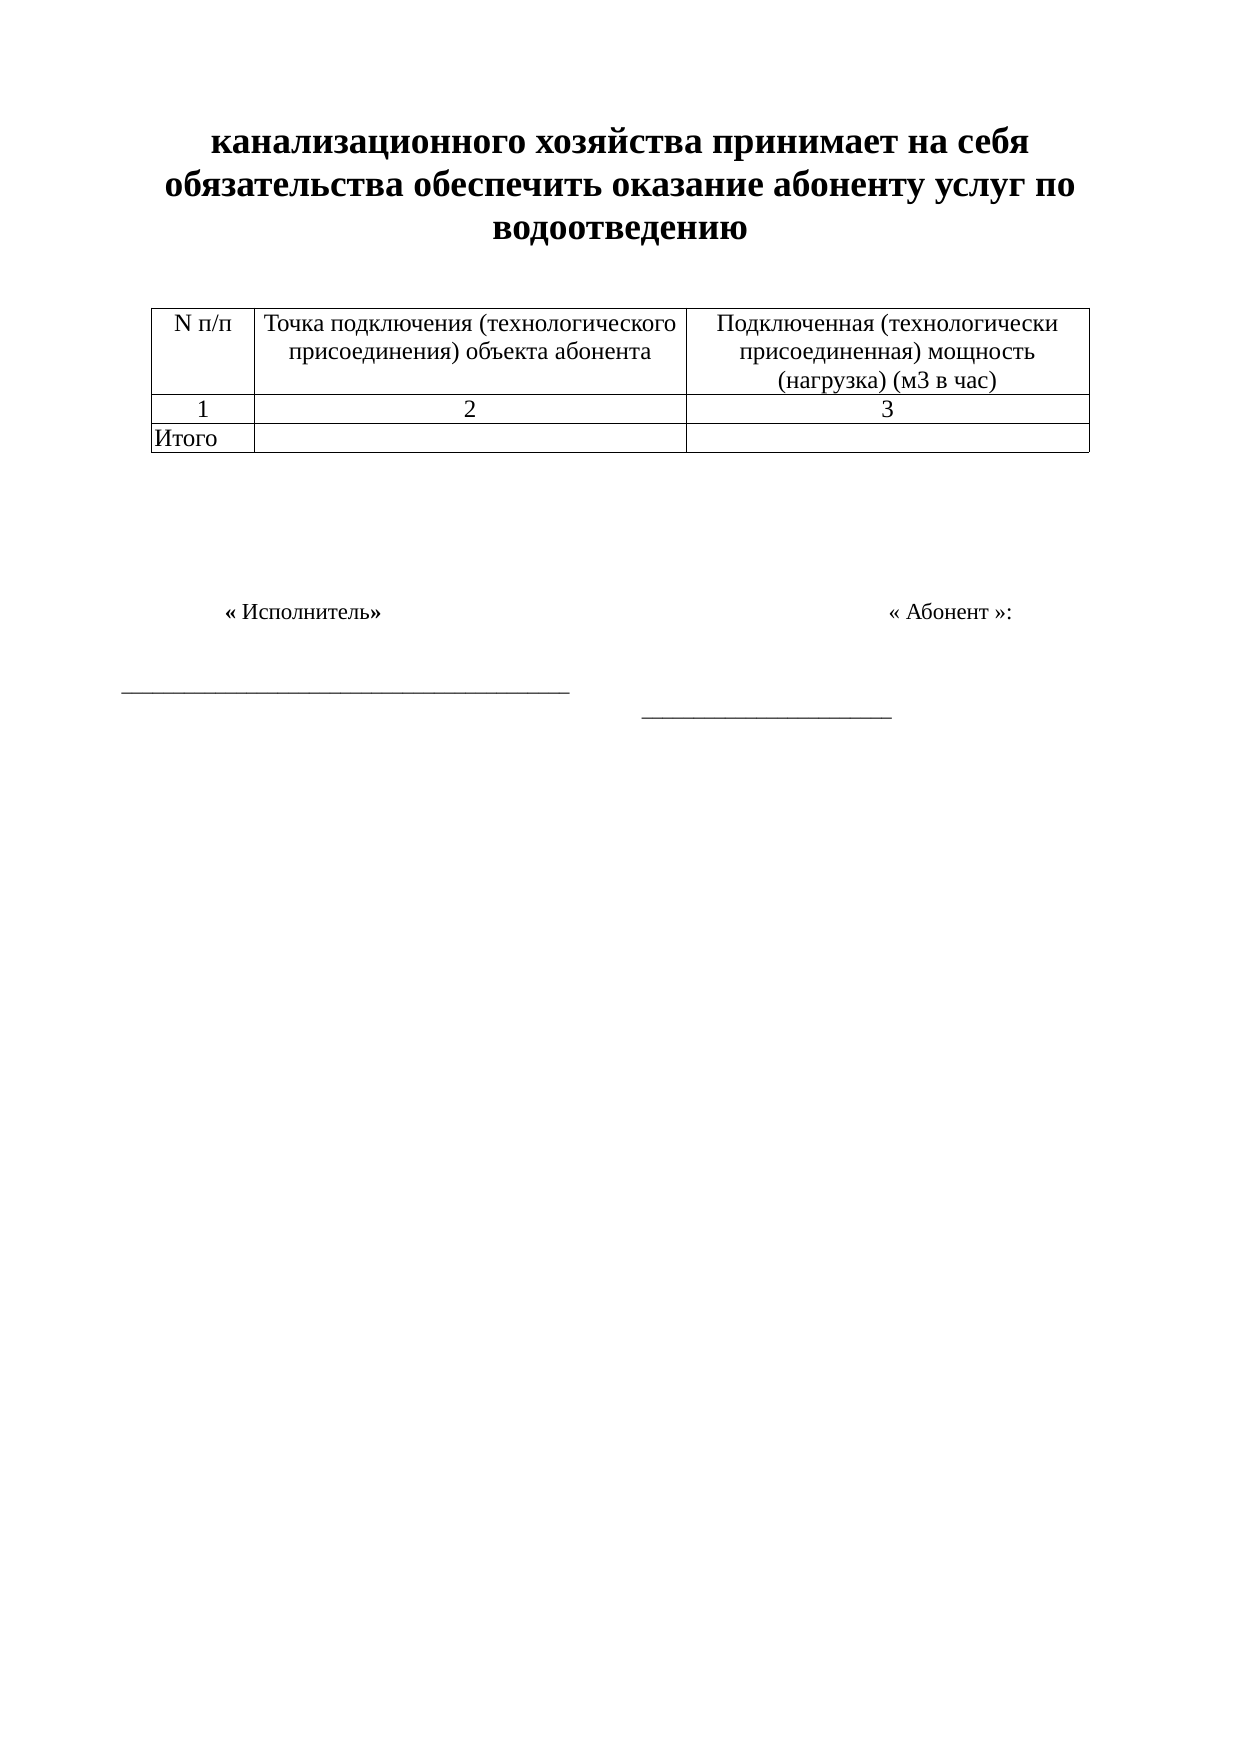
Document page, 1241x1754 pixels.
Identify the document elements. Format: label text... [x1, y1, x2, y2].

table_cell [687, 424, 1089, 452]
table_cell [255, 424, 686, 452]
table_header Точка подключения (технологического присоединения) объекта абонента [255, 309, 686, 394]
table_header « Исполнитель» ___________________________________________ [120, 598, 641, 766]
table_cell 2 [255, 395, 686, 423]
table_header « Абонент »: ________________________ [641, 598, 1120, 766]
text канализационного хозяйства принимает на себя обязательства обеспечить оказание абоненту услуг по водоотведению [118, 118, 1122, 247]
table_cell Итого [152, 424, 254, 452]
table_header N п/п [152, 309, 254, 394]
table_cell 1 [152, 395, 254, 423]
table_header Подключенная (технологически присоединенная) мощность (нагрузка) (м3 в час) [687, 309, 1089, 394]
table_cell 3 [687, 395, 1089, 423]
